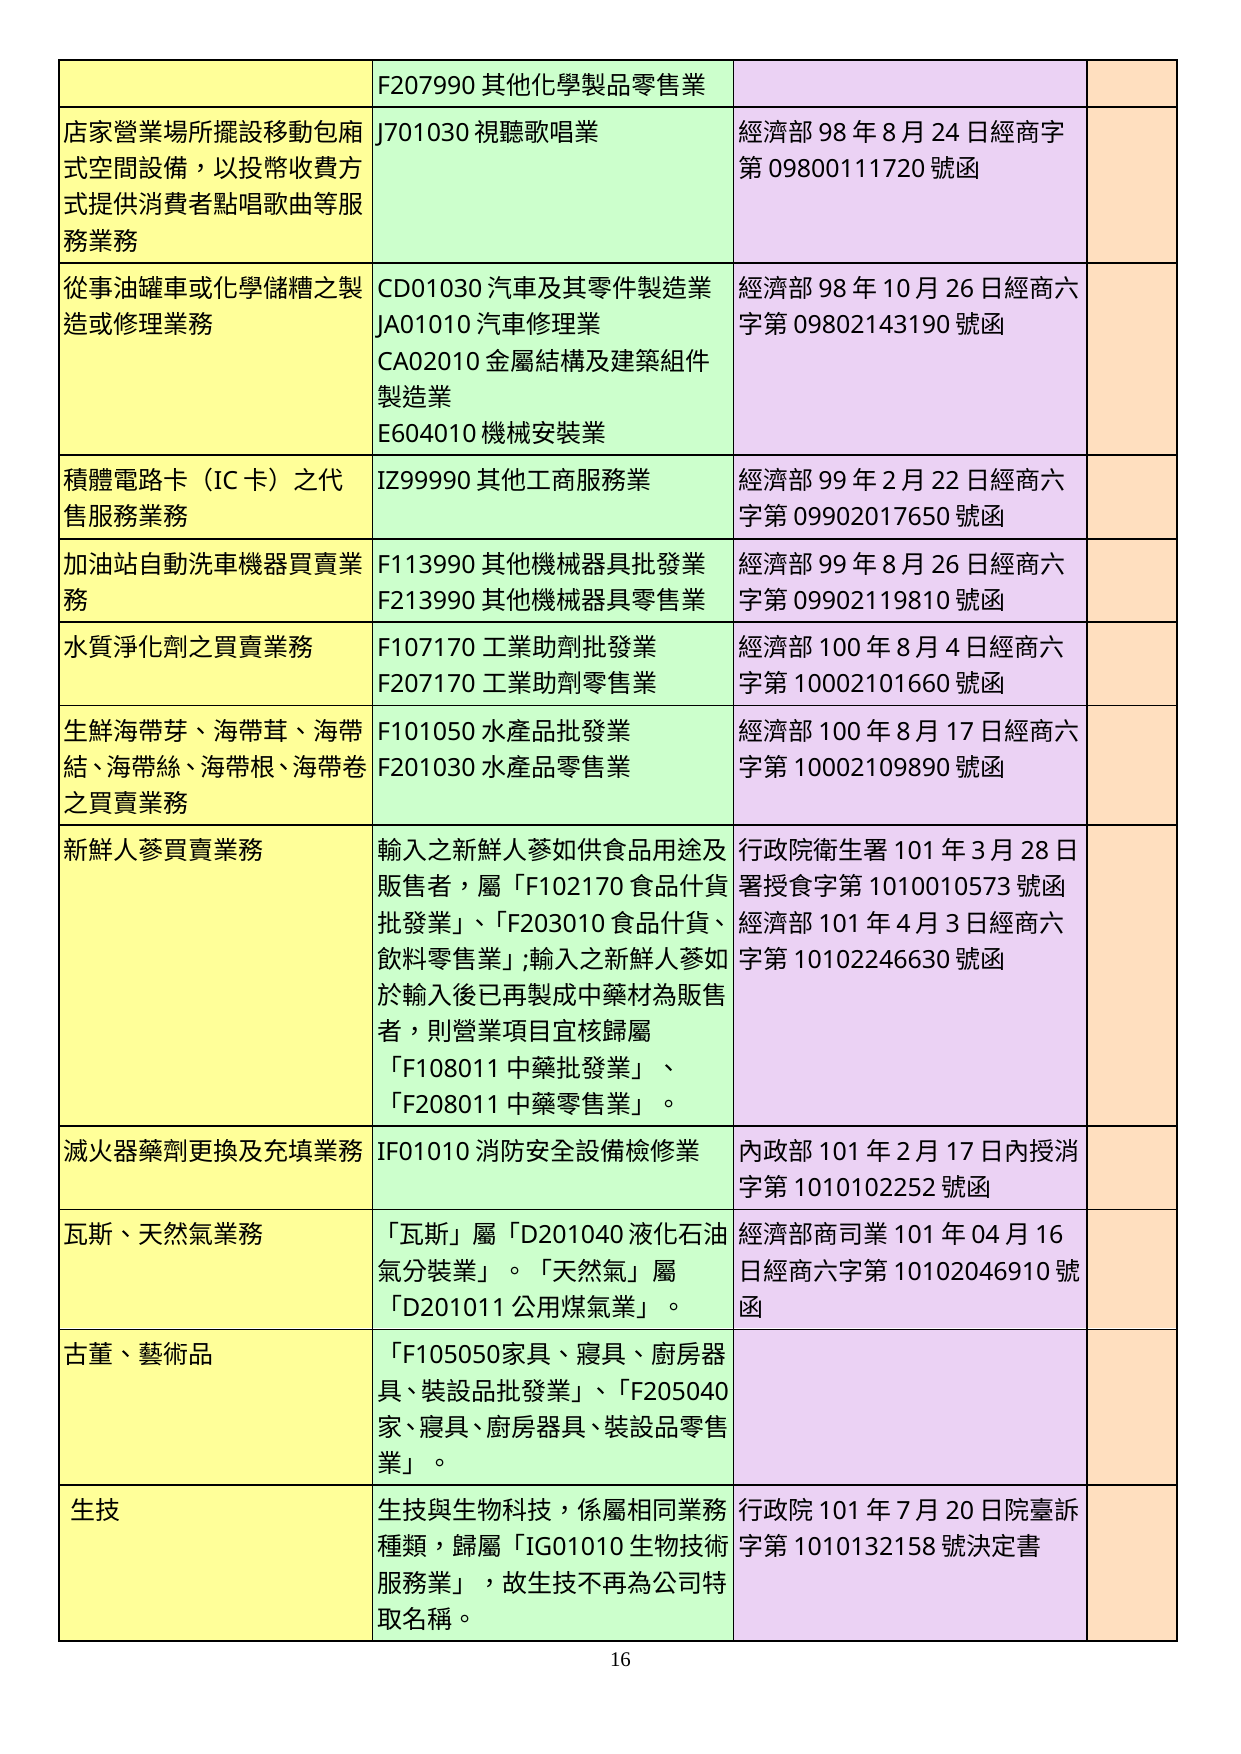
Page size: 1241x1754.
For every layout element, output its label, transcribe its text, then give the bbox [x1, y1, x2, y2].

table_cell [1088, 826, 1176, 1125]
table_cell [1088, 1210, 1176, 1328]
table_cell 古董、藝術品 [60, 1330, 372, 1484]
table_cell [1088, 1486, 1176, 1640]
table_cell 「F105050家具、寢具、廚房器具、裝設品批發業」、「F205040家、寢具、廚房器具、裝設品零售業」。 [373, 1330, 733, 1484]
table_cell 經濟部100年8月4日經商六字第10002101660號函 [734, 623, 1086, 705]
table_cell [1088, 456, 1176, 538]
table_cell [1088, 1330, 1176, 1484]
table_cell 經濟部商司業101年04月16日經商六字第10102046910號函 [734, 1210, 1086, 1328]
table_cell 行政院101年7月20日院臺訴字第1010132158號決定書 [734, 1486, 1086, 1640]
table_cell 生鮮海帶芽、海帶茸、海帶結、海帶絲、海帶根、海帶卷之買賣業務 [60, 706, 372, 824]
table_cell 水質淨化劑之買賣業務 [60, 623, 372, 705]
table_cell 滅火器藥劑更換及充填業務 [60, 1127, 372, 1209]
table_cell [1088, 623, 1176, 705]
table_cell J701030視聽歌唱業 [373, 108, 733, 262]
table_cell [1088, 61, 1176, 106]
table_cell 行政院衛生署101年3月28日署授食字第1010010573號函 經濟部101年4月3日經商六字第10102246630號函 [734, 826, 1086, 1125]
table_cell 輸入之新鮮人蔘如供食品用途及販售者，屬「F102170食品什貨批發業」、「F203010食品什貨、飲料零售業」;輸入之新鮮人蔘如於輸入後已再製成中藥材為販售者，則營業項目宜核歸屬「F108011中藥批發業」、「F208011中藥零售業」。 [373, 826, 733, 1125]
table_cell [1088, 706, 1176, 824]
table_cell [734, 1330, 1086, 1484]
table_cell 瓦斯、天然氣業務 [60, 1210, 372, 1328]
table_cell 積體電路卡（IC卡）之代售服務業務 [60, 456, 372, 538]
table_cell F207990其他化學製品零售業 [373, 61, 733, 106]
table_cell IZ99990其他工商服務業 [373, 456, 733, 538]
table_cell [1088, 540, 1176, 621]
table_cell 店家營業場所擺設移動包廂式空間設備，以投幣收費方式提供消費者點唱歌曲等服務業務 [60, 108, 372, 262]
table_cell 生技與生物科技，係屬相同業務種類，歸屬「IG01010生物技術服務業」，故生技不再為公司特取名稱。 [373, 1486, 733, 1640]
table_cell [734, 61, 1086, 106]
table_cell [1088, 108, 1176, 262]
table_cell 經濟部99年2月22日經商六字第09902017650號函 [734, 456, 1086, 538]
table_cell 經濟部100年8月17日經商六字第10002109890號函 [734, 706, 1086, 824]
table_cell 新鮮人蔘買賣業務 [60, 826, 372, 1125]
table_cell 生技 [60, 1486, 372, 1640]
table_cell [1088, 264, 1176, 454]
table_cell F101050水產品批發業 F201030水產品零售業 [373, 706, 733, 824]
table_cell 經濟部98年10月26日經商六字第09802143190號函 [734, 264, 1086, 454]
table_cell F113990其他機械器具批發業F213990其他機械器具零售業 [373, 540, 733, 621]
table_cell 加油站自動洗車機器買賣業務 [60, 540, 372, 621]
table_cell 從事油罐車或化學儲糟之製造或修理業務 [60, 264, 372, 454]
table_cell 「瓦斯」屬「D201040液化石油氣分裝業」。「天然氣」屬「D201011公用煤氣業」。 [373, 1210, 733, 1328]
table_cell 經濟部98年8月24日經商字第09800111720號函 [734, 108, 1086, 262]
table_cell 內政部101年2月17日內授消字第1010102252號函 [734, 1127, 1086, 1209]
table_cell CD01030汽車及其零件製造業JA01010汽車修理業 CA02010金屬結構及建築組件製造業 E604010機械安裝業 [373, 264, 733, 454]
table_cell IF01010消防安全設備檢修業 [373, 1127, 733, 1209]
table_cell [60, 61, 372, 106]
table_cell [1088, 1127, 1176, 1209]
table_cell F107170 工業助劑批發業 F207170 工業助劑零售業 [373, 623, 733, 705]
table_cell 經濟部99年8月26日經商六字第09902119810號函 [734, 540, 1086, 621]
